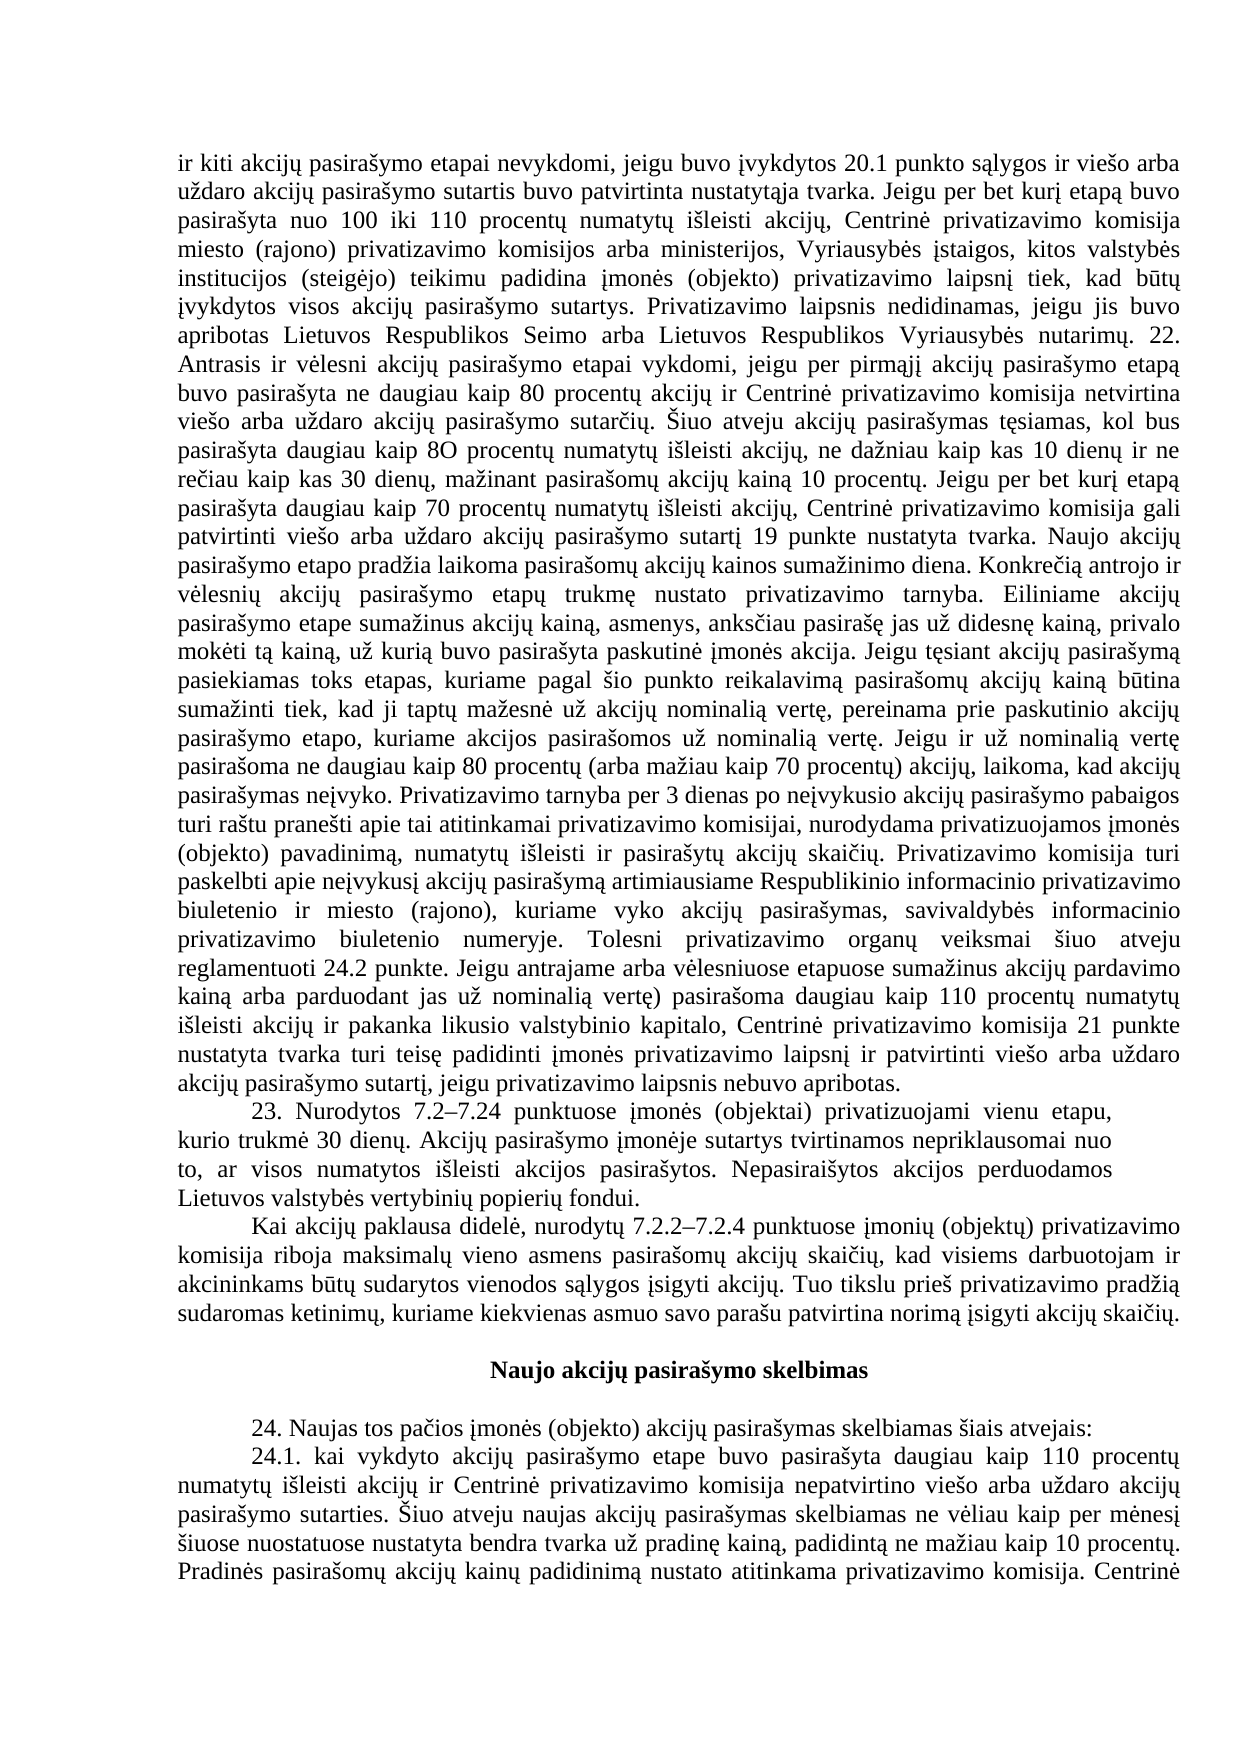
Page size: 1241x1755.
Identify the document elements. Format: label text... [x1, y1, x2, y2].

text 24. Naujas tos pačios įmonės (objekto) akcijų pasirašymas skelbiamas šiais atvejais: [177, 1413, 1181, 1441]
text 24.1. kai vykdyto akcijų pasirašymo etape buvo pasirašyta daugiau kaip 110 procentų numatytų išleisti akcijų ir Centrinė privatizavimo komisija nepatvirtino viešo arba uždaro akcijų pasirašymo sutarties. Šiuo atveju naujas akcijų pasirašymas skelbiamas ne vėliau kaip per mėnesį šiuose nuostatuose nustatyta bendra tvarka už pradinę kainą, padidintą ne mažiau kaip 10 procentų. Pradinės pasirašomų akcijų kainų padidinimą nustato atitinkama privatizavimo komisija. Centrinė [177, 1441, 1181, 1585]
text 23. Nurodytos 7.2–7.24 punktuose įmonės (objektai) privatizuojami vienu etapu, kurio trukmė 30 dienų. Akcijų pasirašymo įmonėje sutartys tvirtinamos nepriklausomai nuo to, ar visos numatytos išleisti akcijos pasirašytos. Nepasiraišytos akcijos perduodamos Lietuvos valstybės vertybinių popierių fondui. [177, 1096, 1113, 1211]
text Kai akcijų paklausa didelė, nurodytų 7.2.2–7.2.4 punktuose įmonių (objektų) privatizavimo komisija riboja maksimalų vieno asmens pasirašomų akcijų skaičių, kad visiems darbuotojam ir akcininkams būtų sudarytos vienodos sąlygos įsigyti akcijų. Tuo tikslu prieš privatizavimo pradžią sudaromas ketinimų, kuriame kiekvienas asmuo savo parašu patvirtina norimą įsigyti akcijų skaičių. [177, 1211, 1181, 1326]
text Naujo akcijų pasirašymo skelbimas [177, 1355, 1181, 1384]
text ir kiti akcijų pasirašymo etapai nevykdomi, jeigu buvo įvykdytos 20.1 punkto sąlygos ir viešo arba uždaro akcijų pasirašymo sutartis buvo patvirtinta nustatytąja tvarka. Jeigu per bet kurį etapą buvo pasirašyta nuo 100 iki 110 procentų numatytų išleisti akcijų, Centrinė privatizavimo komisija miesto (rajono) privatizavimo komisijos arba ministerijos, Vyriausybės įstaigos, kitos valstybės institucijos (steigėjo) teikimu padidina įmonės (objekto) privatizavimo laipsnį tiek, kad būtų įvykdytos visos akcijų pasirašymo sutartys. Privatizavimo laipsnis nedidinamas, jeigu jis buvo apribotas Lietuvos Respublikos Seimo arba Lietuvos Respublikos Vyriausybės nutarimų. 22. Antrasis ir vėlesni akcijų pasirašymo etapai vykdomi, jeigu per pirmąjį akcijų pasirašymo etapą buvo pasirašyta ne daugiau kaip 80 procentų akcijų ir Centrinė privatizavimo komisija netvirtina viešo arba uždaro akcijų pasirašymo sutarčių. Šiuo atveju akcijų pasirašymas tęsiamas, kol bus pasirašyta daugiau kaip 8O procentų numatytų išleisti akcijų, ne dažniau kaip kas 10 dienų ir ne rečiau kaip kas 30 dienų, mažinant pasirašomų akcijų kainą 10 procentų. Jeigu per bet kurį etapą pasirašyta daugiau kaip 70 procentų numatytų išleisti akcijų, Centrinė privatizavimo komisija gali patvirtinti viešo arba uždaro akcijų pasirašymo sutartį 19 punkte nustatyta tvarka. Naujo akcijų pasirašymo etapo pradžia laikoma pasirašomų akcijų kainos sumažinimo diena. Konkrečią antrojo ir vėlesnių akcijų pasirašymo etapų trukmę nustato privatizavimo tarnyba. Eiliniame akcijų pasirašymo etape sumažinus akcijų kainą, asmenys, anksčiau pasirašę jas už didesnę kainą, privalo mokėti tą kainą, už kurią buvo pasirašyta paskutinė įmonės akcija. Jeigu tęsiant akcijų pasirašymą pasiekiamas toks etapas, kuriame pagal šio punkto reikalavimą pasirašomų akcijų kainą būtina sumažinti tiek, kad ji taptų mažesnė už akcijų nominalią vertę, pereinama prie paskutinio akcijų pasirašymo etapo, kuriame akcijos pasirašomos už nominalią vertę. Jeigu ir už nominalią vertę pasirašoma ne daugiau kaip 80 procentų (arba mažiau kaip 70 procentų) akcijų, laikoma, kad akcijų pasirašymas neįvyko. Privatizavimo tarnyba per 3 dienas po neįvykusio akcijų pasirašymo pabaigos turi raštu pranešti apie tai atitinkamai privatizavimo komisijai, nurodydama privatizuojamos įmonės (objekto) pavadinimą, numatytų išleisti ir pasirašytų akcijų skaičių. Privatizavimo komisija turi paskelbti apie neįvykusį akcijų pasirašymą artimiausiame Respublikinio informacinio privatizavimo biuletenio ir miesto (rajono), kuriame vyko akcijų pasirašymas, savivaldybės informacinio privatizavimo biuletenio numeryje. Tolesni privatizavimo organų veiksmai šiuo atveju reglamentuoti 24.2 punkte. Jeigu antrajame arba vėlesniuose etapuose sumažinus akcijų pardavimo kainą arba parduodant jas už nominalią vertę) pasirašoma daugiau kaip 110 procentų numatytų išleisti akcijų ir pakanka likusio valstybinio kapitalo, Centrinė privatizavimo komisija 21 punkte nustatyta tvarka turi teisę padidinti įmonės privatizavimo laipsnį ir patvirtinti viešo arba uždaro akcijų pasirašymo sutartį, jeigu privatizavimo laipsnis nebuvo apribotas. [177, 148, 1181, 1096]
